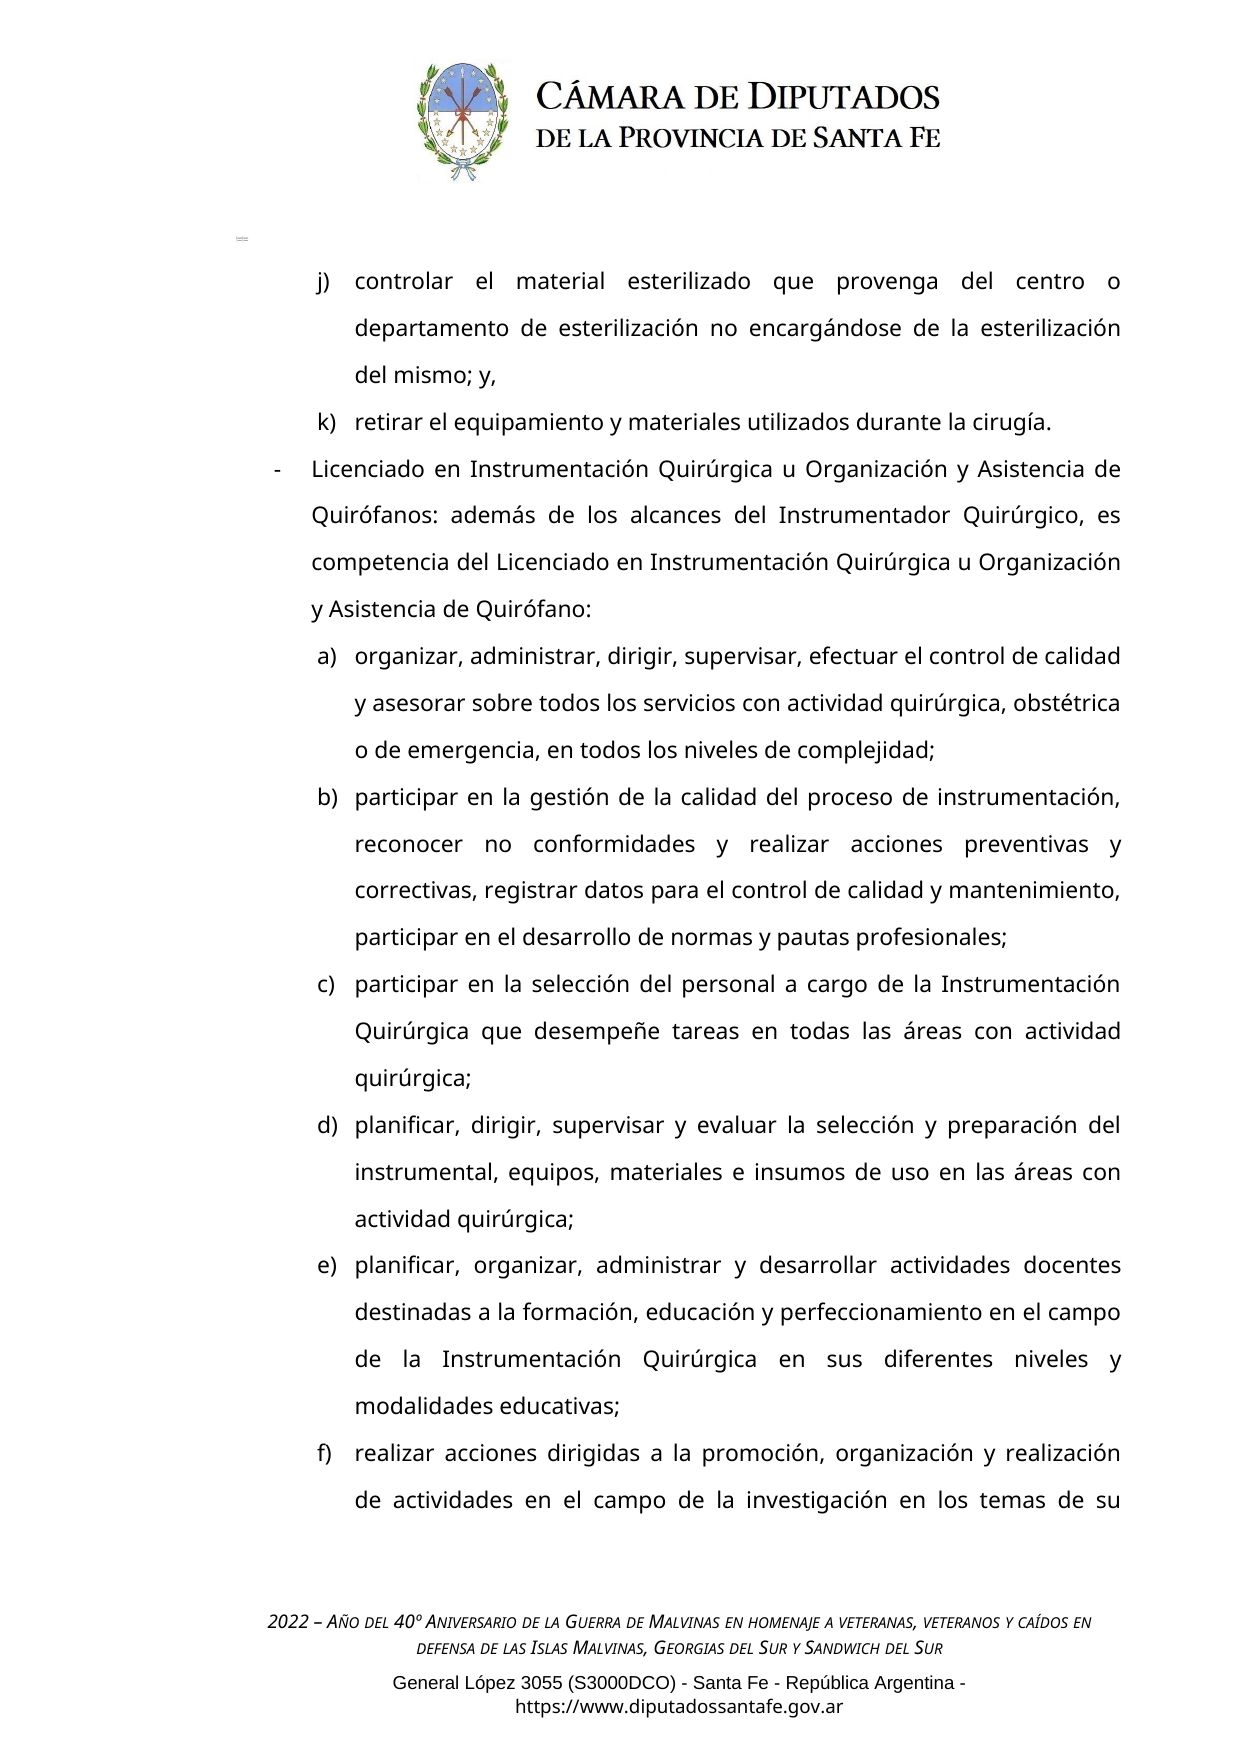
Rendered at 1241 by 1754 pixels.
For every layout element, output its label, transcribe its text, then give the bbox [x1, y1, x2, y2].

picture [236, 236, 249, 243]
list Licenciado en Instrumentación Quirúrgica u Organización y Asistencia de Quirófanos: además de los alcances del Instrumentador Quirúrgico, es competencia del Licenciado en Instrumentación Quirúrgica u Organización y Asistencia de Quirófano: [274, 452, 1122, 624]
list controlar el material esterilizado que provenga del centro o departamento de esterilización no encargándose de la esterilización del mismo; y, [317, 265, 1122, 390]
list planificar, dirigir, supervisar y evaluar la selección y preparación del instrumental, equipos, materiales e insumos de uso en las áreas con actividad quirúrgica; [317, 1109, 1122, 1234]
list realizar acciones dirigidas a la promoción, organización y realización de actividades en el campo de la investigación en los temas de su [317, 1437, 1122, 1515]
list organizar, administrar, dirigir, supervisar, efectuar el control de calidad y asesorar sobre todos los servicios con actividad quirúrgica, obstétrica o de emergencia, en todos los niveles de complejidad; [317, 640, 1122, 765]
list planificar, organizar, administrar y desarrollar actividades docentes destinadas a la formación, educación y perfeccionamiento en el campo de la Instrumentación Quirúrgica en sus diferentes niveles y modalidades educativas; [317, 1249, 1122, 1421]
list participar en la selección del personal a cargo de la Instrumentación Quirúrgica que desempeñe tareas en todas las áreas con actividad quirúrgica; [317, 968, 1122, 1093]
picture [413, 59, 945, 183]
list participar en la gestión de la calidad del proceso de instrumentación, reconocer no conformidades y realizar acciones preventivas y correctivas, registrar datos para el control de calidad y mantenimiento, participar en el desarrollo de normas y pautas profesionales; [317, 781, 1122, 952]
list retirar el equipamiento y materiales utilizados durante la cirugía. [317, 406, 1122, 437]
